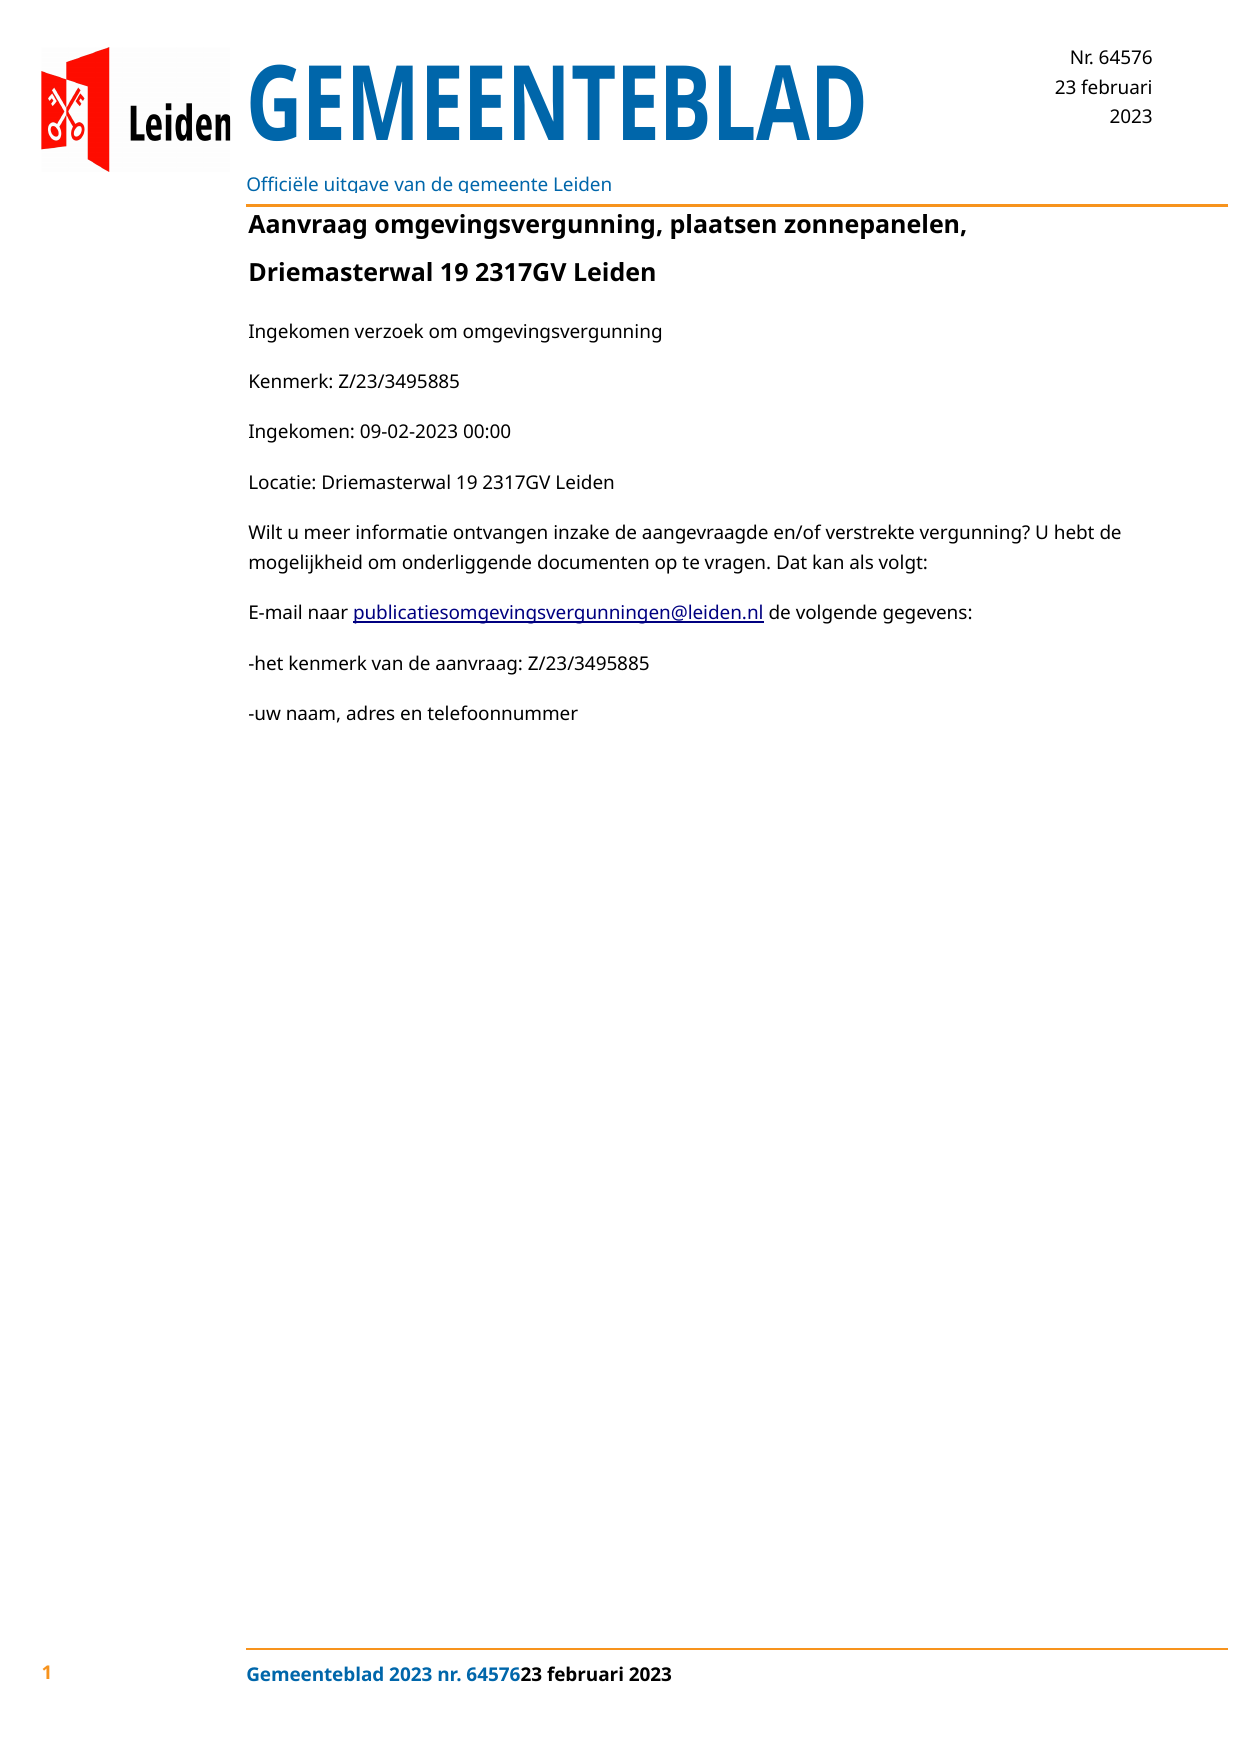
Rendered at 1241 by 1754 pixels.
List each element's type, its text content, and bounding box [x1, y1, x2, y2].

text -uw naam, adres en telefoonnummer [248, 700, 1152, 726]
picture [41, 47, 231, 172]
text Kenmerk: Z/23/3495885 [248, 368, 1152, 394]
text -het kenmerk van de aanvraag: Z/23/3495885 [248, 650, 1152, 676]
text Ingekomen: 09-02-2023 00:00 [248, 419, 1152, 444]
text E-mail naar publicatiesomgevingsvergunningen@leiden.nl de volgende gegevens: [248, 599, 1152, 625]
text Wilt u meer informatie ontvangen inzake de aangevraagde en/of verstrekte vergunning? U hebt de mogelijkheid om onderliggende documenten op te vragen. Dat kan als volgt: [248, 519, 1152, 575]
text Locatie: Driemasterwal 19 2317GV Leiden [248, 469, 1152, 495]
text Ingekomen verzoek om omgevingsvergunning [248, 318, 1152, 344]
text Aanvraag omgevingsvergunning, plaatsen zonnepanelen, Driemasterwal 19 2317GV Leiden [248, 207, 1152, 288]
